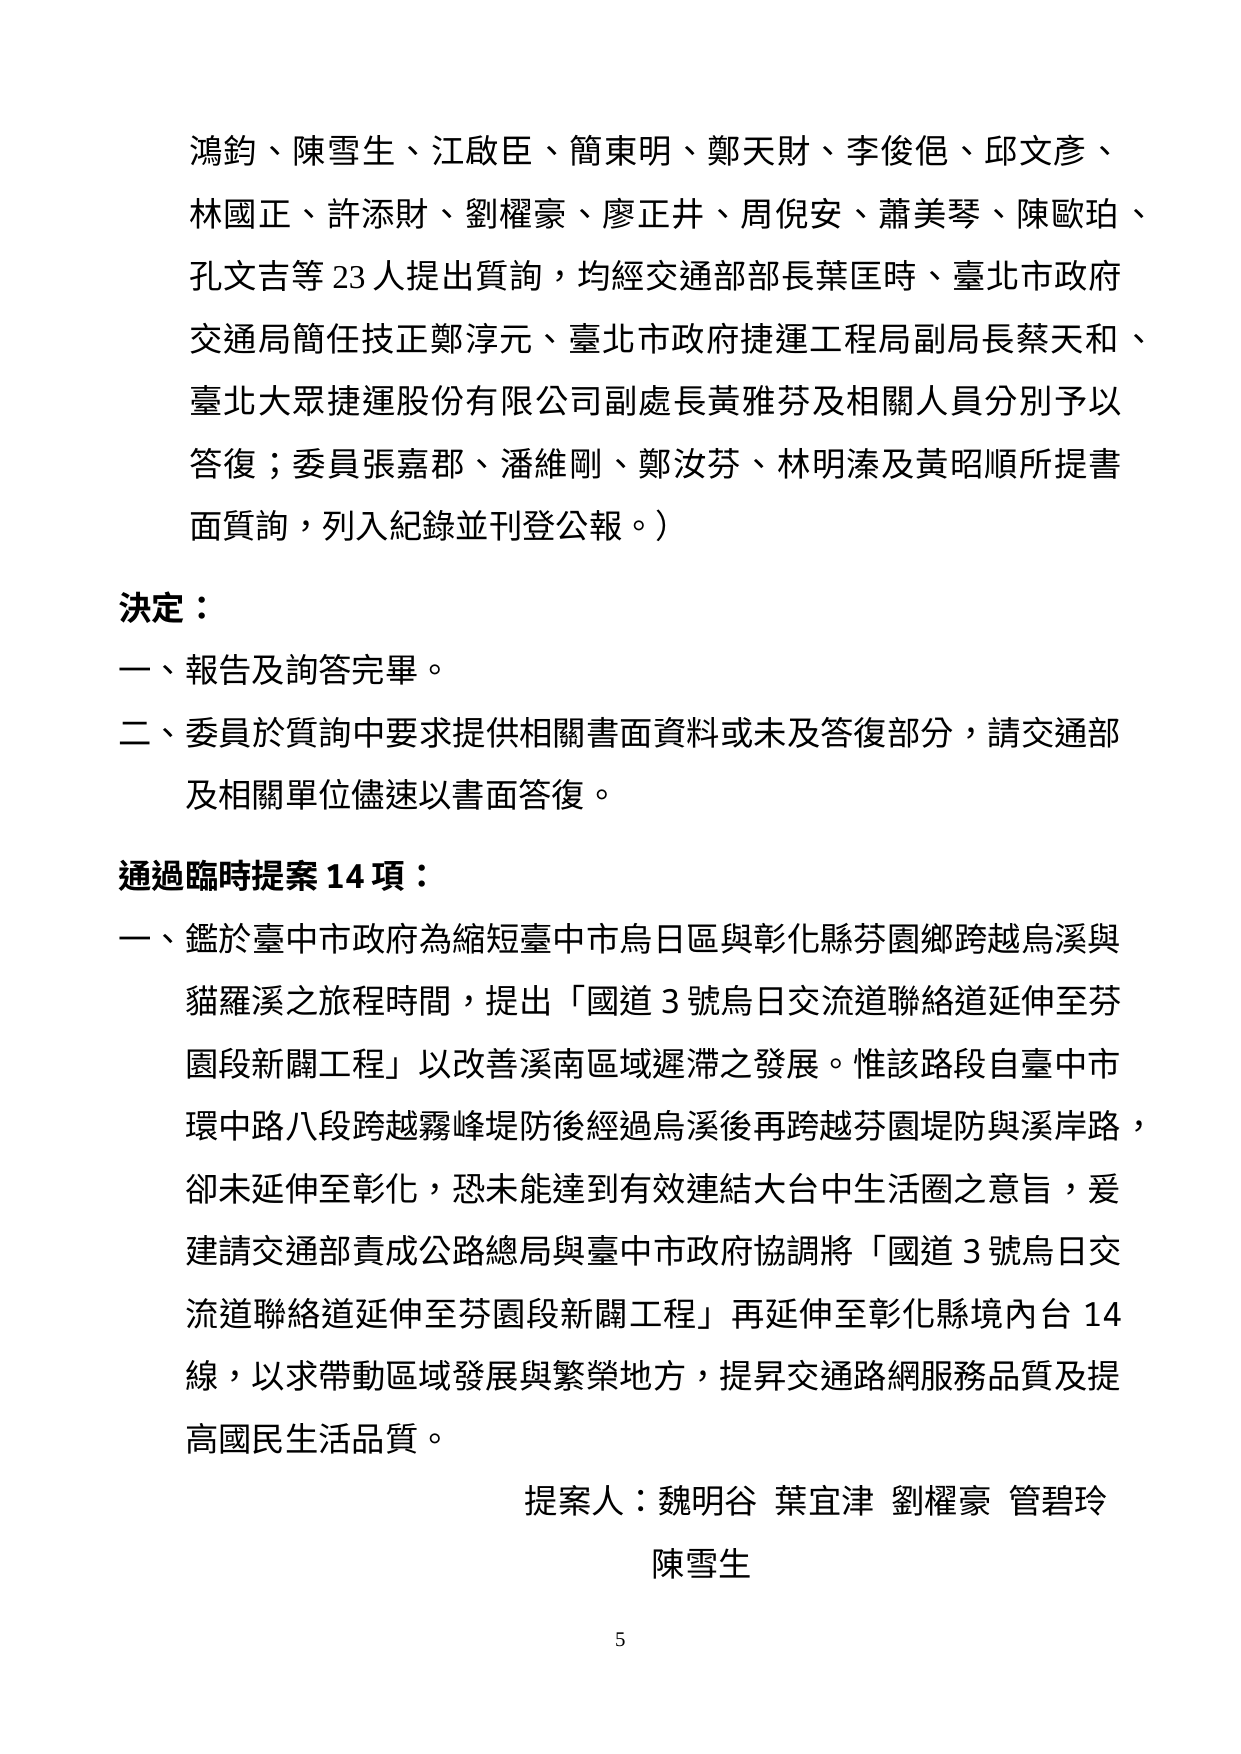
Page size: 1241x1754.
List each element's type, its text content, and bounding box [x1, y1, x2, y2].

text 提案人：魏明谷 葉宜津 劉櫂豪 管碧玲 [118, 1458, 1122, 1520]
text 決定： [118, 564, 1122, 626]
text 一、鑑於臺中市政府為縮短臺中市烏日區與彰化縣芬園鄉跨越烏溪與貓羅溪之旅程時間，提出「國道3號烏日交流道聯絡道延伸至芬園段新闢工程」以改善溪南區域遲滯之發展。惟該路段自臺中市環中路八段跨越霧峰堤防後經過烏溪後再跨越芬園堤防與溪岸路，卻未延伸至彰化，恐未能達到有效連結大台中生活圈之意旨，爰建請交通部責成公路總局與臺中市政府協調將「國道3號烏日交流道聯絡道延伸至芬園段新闢工程」再延伸至彰化縣境內台14線，以求帶動區域發展與繁榮地方，提昇交通路網服務品質及提高國民生活品質。 [118, 895, 1122, 1458]
text 陳雪生 [118, 1520, 1122, 1583]
text 一、報告及詢答完畢。 [118, 626, 1122, 689]
text 通過臨時提案14項： [118, 833, 1122, 895]
text 二、委員於質詢中要求提供相關書面資料或未及答復部分，請交通部及相關單位儘速以書面答復。 [118, 689, 1122, 814]
text （本次會議由交通部部長葉匡時報告後，計有委員葉宜津、楊麗環、李昆澤、羅淑蕾、管碧玲、蔡其昌、王進士、魏明谷、李鴻鈞、陳雪生、江啟臣、簡東明、鄭天財、李俊俋、邱文彥、林國正、許添財、劉櫂豪、廖正井、周倪安、蕭美琴、陳歐珀、孔文吉等23人提出質詢，均經交通部部長葉匡時、臺北市政府交通局簡任技正鄭淳元、臺北市政府捷運工程局副局長蔡天和、臺北大眾捷運股份有限公司副處長黃雅芬及相關人員分別予以答復；委員張嘉郡、潘維剛、鄭汝芬、林明溱及黃昭順所提書面質詢，列入紀錄並刊登公報。） [156, 108, 1122, 545]
